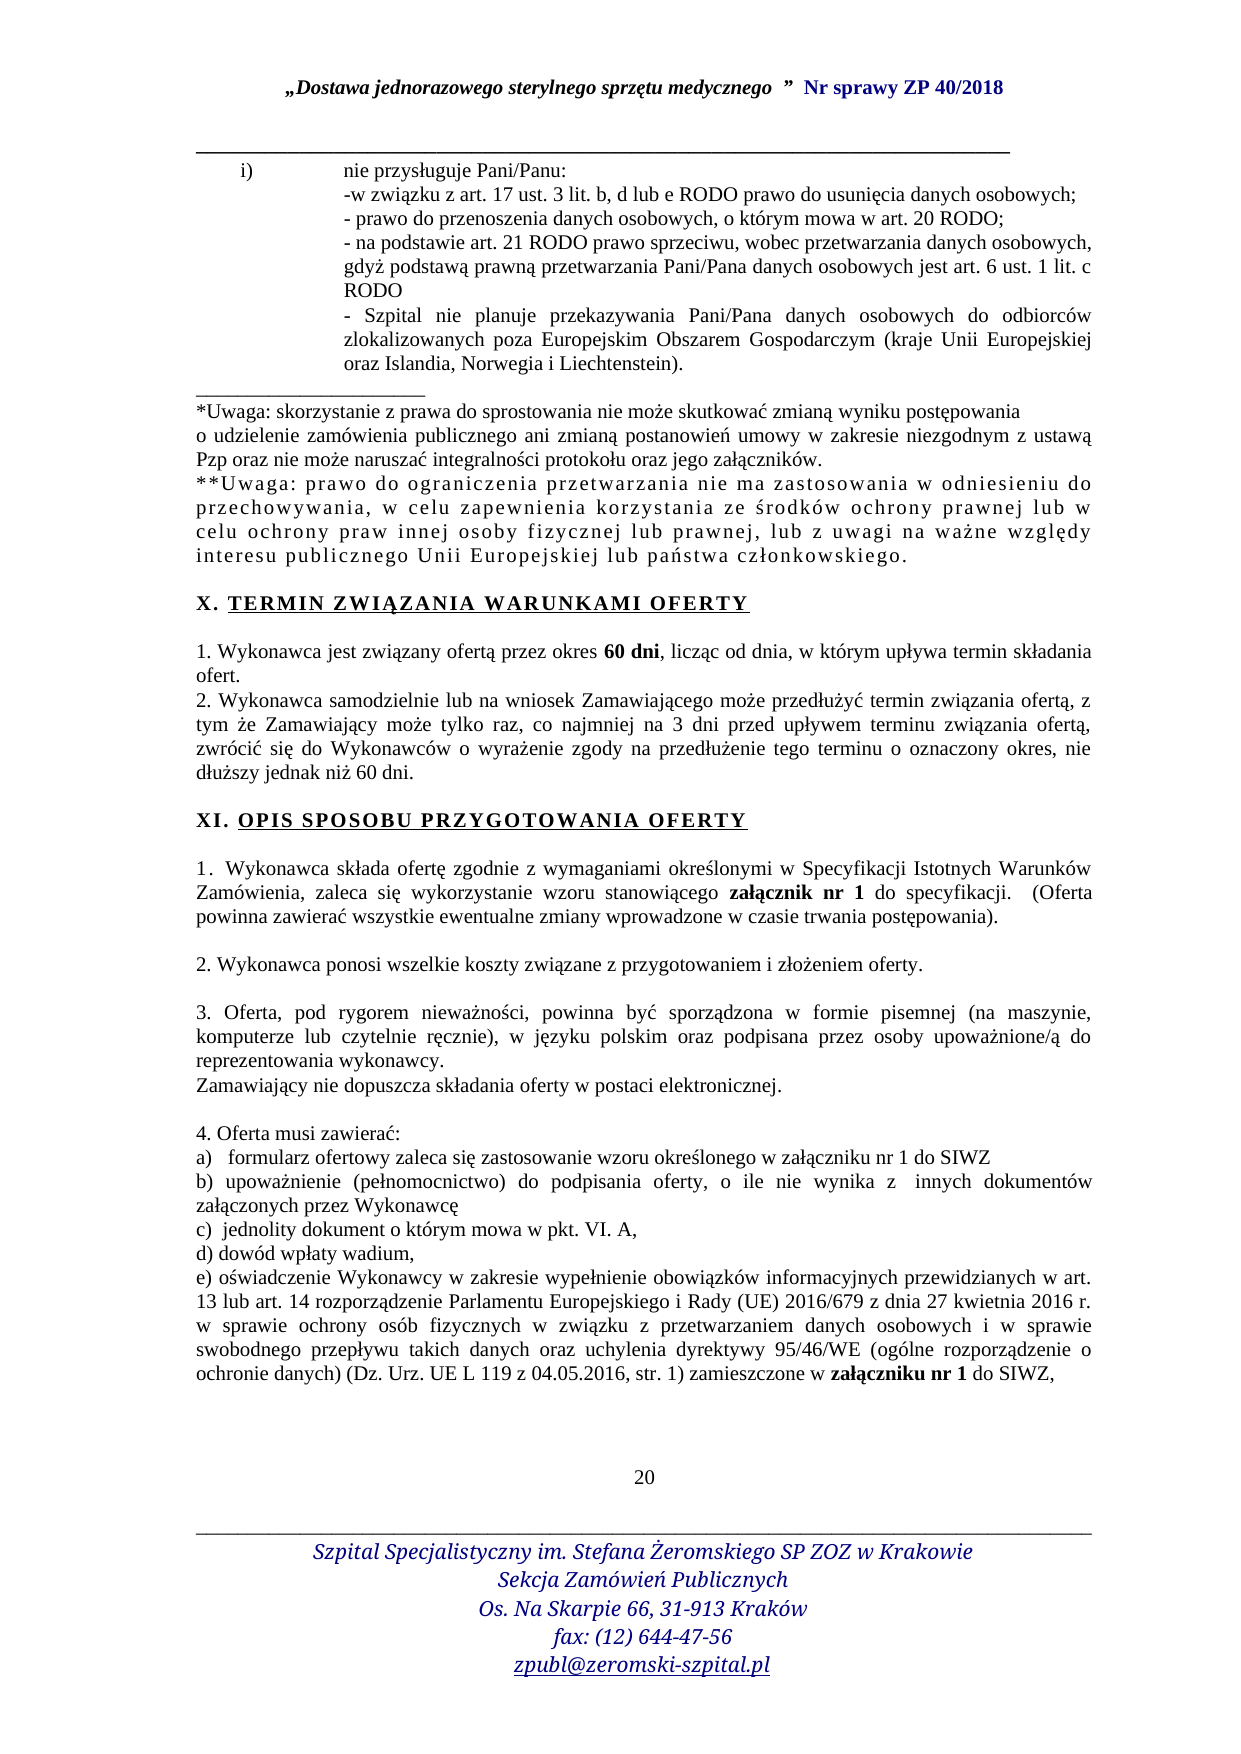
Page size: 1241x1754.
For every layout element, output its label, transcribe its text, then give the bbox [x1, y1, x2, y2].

text d) dowód wpłaty wadium, [196, 1241, 1093, 1265]
list - prawo do przenoszenia danych osobowych, o którym mowa w art. 20 RODO; [299, 206, 1093, 230]
list - Szpital nie planuje przekazywania Pani/Pana danych osobowych do odbiorców zlokalizowanych poza Europejskim Obszarem Gospodarczym (kraje Unii Europejskiej oraz Islandia, Norwegia i Liechtenstein). [299, 302, 1093, 375]
text b) upoważnienie (pełnomocnictwo) do podpisania oferty, o ile nie wynika z innych dokumentów załączonych przez Wykonawcę c) jednolity dokument o którym mowa w pkt. VI. A, [196, 1169, 1093, 1241]
text 1. Wykonawca jest związany ofertą przez okres 60 dni, licząc od dnia, w którym upływa termin składania ofert. [196, 639, 1093, 687]
text 1. Wykonawca składa ofertę zgodnie z wymaganiami określonymi w Specyfikacji Istotnych Warunków Zamówienia, zaleca się wykorzystanie wzoru stanowiącego załącznik nr 1 do specyfikacji. (Oferta powinna zawierać wszystkie ewentualne zmiany wprowadzone w czasie trwania postępowania). [196, 856, 1093, 928]
list - na podstawie art. 21 RODO prawo sprzeciwu, wobec przetwarzania danych osobowych, gdyż podstawą prawną przetwarzania Pani/Pana danych osobowych jest art. 6 ust. 1 lit. c RODO [299, 230, 1093, 302]
text **Uwaga: prawo do ograniczenia przetwarzania nie ma zastosowania w odniesieniu do przechowywania, w celu zapewnienia korzystania ze środków ochrony prawnej lub w celu ochrony praw innej osoby fizycznej lub prawnej, lub z uwagi na ważne względy interesu publicznego Unii Europejskiej lub państwa członkowskiego. X. TERMIN ZWIĄZANIA WARUNKAMI OFERTY [196, 471, 1093, 615]
text *Uwaga: skorzystanie z prawa do sprostowania nie może skutkować zmianą wyniku postępowania o udzielenie zamówienia publicznego ani zmianą postanowień umowy w zakresie niezgodnym z ustawą Pzp oraz nie może naruszać integralności protokołu oraz jego załączników. [196, 399, 1093, 471]
text ______________________ [196, 375, 1093, 399]
text 2. Wykonawca samodzielnie lub na wniosek Zamawiającego może przedłużyć termin związania ofertą, z tym że Zamawiający może tylko raz, co najmniej na 3 dni przed upływem terminu związania ofertą, zwrócić się do Wykonawców o wyrażenie zgody na przedłużenie tego terminu o oznaczony okres, nie dłuższy jednak niż 60 dni. XI. OPIS SPOSOBU PRZYGOTOWANIA OFERTY [196, 687, 1093, 832]
text e) oświadczenie Wykonawcy w zakresie wypełnienie obowiązków informacyjnych przewidzianych w art. 13 lub art. 14 rozporządzenie Parlamentu Europejskiego i Rady (UE) 2016/679 z dnia 27 kwietnia 2016 r. w sprawie ochrony osób fizycznych w związku z przetwarzaniem danych osobowych i w sprawie swobodnego przepływu takich danych oraz uchylenia dyrektywy 95/46/WE (ogólne rozporządzenie o ochronie danych) (Dz. Urz. UE L 119 z 04.05.2016, str. 1) zamieszczone w załączniku nr 1 do SIWZ, [196, 1265, 1093, 1385]
text a) formularz ofertowy zaleca się zastosowanie wzoru określonego w załączniku nr 1 do SIWZ [196, 1145, 1093, 1169]
text 3. Oferta, pod rygorem nieważności, powinna być sporządzona w formie pisemnej (na maszynie, komputerze lub czytelnie ręcznie), w języku polskim oraz podpisana przez osoby upoważnione/ą do reprezentowania wykonawcy. Zamawiający nie dopuszcza składania oferty w postaci elektronicznej. [196, 1000, 1093, 1121]
text 4. Oferta musi zawierać: [196, 1121, 1093, 1145]
list nie przysługuje Pani/Panu: [240, 158, 1093, 182]
list -w związku z art. 17 ust. 3 lit. b, d lub e RODO prawo do usunięcia danych osobowych; [299, 182, 1093, 206]
text 2. Wykonawca ponosi wszelkie koszty związane z przygotowaniem i złożeniem oferty. [196, 952, 1093, 976]
